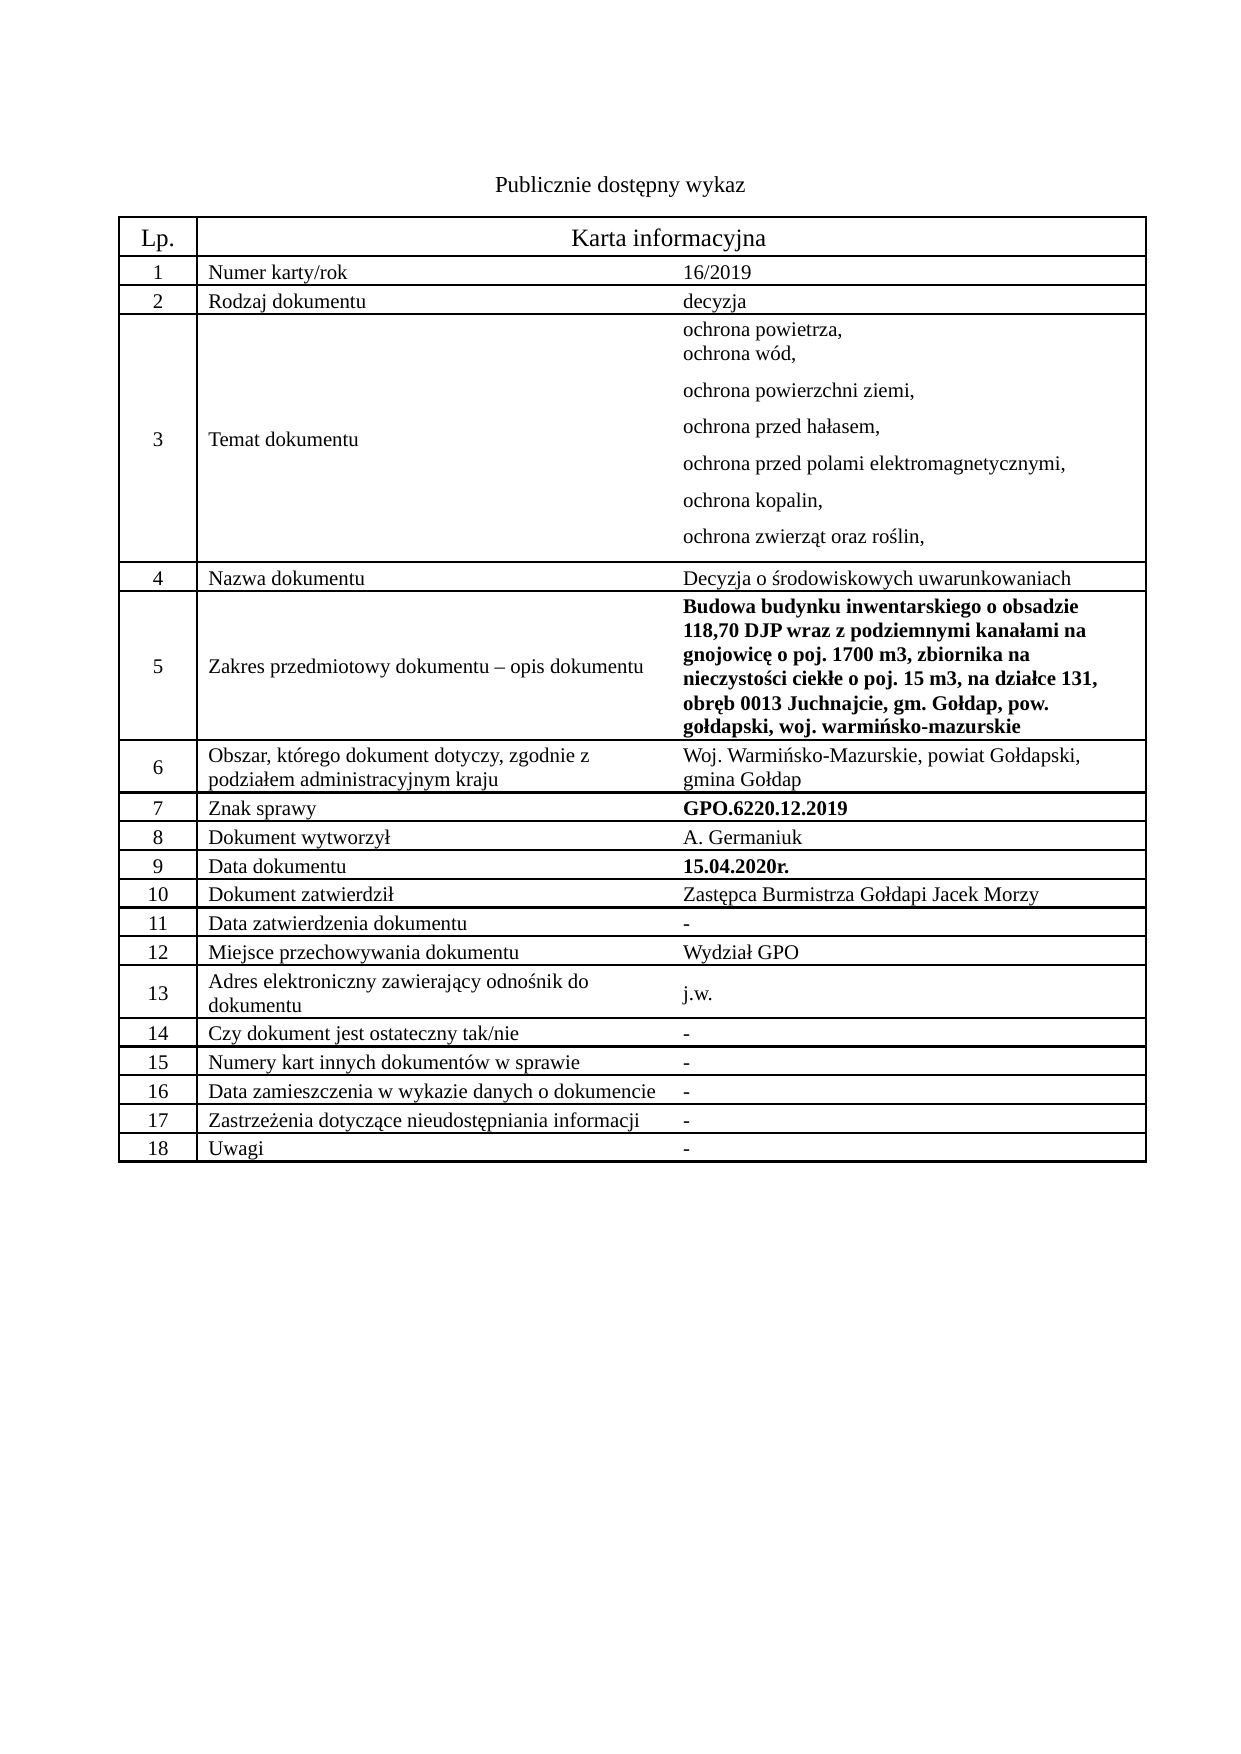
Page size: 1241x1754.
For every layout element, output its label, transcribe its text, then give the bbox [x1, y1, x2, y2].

table_cell - [672, 909, 1145, 935]
table_cell Znak sprawy [198, 794, 672, 820]
table_cell - [672, 1134, 1145, 1160]
table_cell Czy dokument jest ostateczny tak/nie [198, 1019, 672, 1045]
table_cell 1 [120, 257, 196, 284]
table_cell 15 [120, 1048, 196, 1074]
table_cell 16/2019 [672, 257, 1145, 284]
table_cell Miejsce przechowywania dokumentu [198, 937, 672, 964]
table_cell 3 [120, 315, 196, 561]
table_cell 8 [120, 822, 196, 849]
table_cell Numer karty/rok [198, 257, 672, 284]
table_cell 13 [120, 966, 196, 1017]
table_cell 2 [120, 286, 196, 313]
table_cell decyzja [672, 286, 1145, 313]
table_cell 17 [120, 1105, 196, 1132]
table_cell - [672, 1105, 1145, 1132]
table_cell - [672, 1019, 1145, 1045]
table_cell 5 [120, 592, 196, 738]
table_cell - [672, 1076, 1145, 1103]
table_cell Uwagi [198, 1134, 672, 1160]
table_cell Obszar, którego dokument dotyczy, zgodnie z podziałem administracyjnym kraju [198, 741, 672, 791]
table_cell 12 [120, 937, 196, 964]
table_cell Rodzaj dokumentu [198, 286, 672, 313]
table_cell Woj. Warmińsko-Mazurskie, powiat Gołdapski, gmina Gołdap [672, 741, 1145, 791]
table_cell Data zatwierdzenia dokumentu [198, 909, 672, 935]
table_cell Zastępca Burmistrza Gołdapi Jacek Morzy [672, 880, 1145, 906]
table_cell 7 [120, 794, 196, 820]
table_cell Zastrzeżenia dotyczące nieudostępniania informacji [198, 1105, 672, 1132]
table_header Karta informacyjna [198, 218, 1145, 255]
table_cell - [672, 1048, 1145, 1074]
table_cell Data zamieszczenia w wykazie danych o dokumencie [198, 1076, 672, 1103]
table_cell Dokument zatwierdził [198, 880, 672, 906]
table_cell GPO.6220.12.2019 [672, 794, 1145, 820]
table_cell 10 [120, 880, 196, 906]
table_cell A. Germaniuk [672, 822, 1145, 849]
table_cell Wydział GPO [672, 937, 1145, 964]
table_cell Temat dokumentu [198, 315, 672, 561]
table_cell 14 [120, 1019, 196, 1045]
table_cell Budowa budynku inwentarskiego o obsadzie 118,70 DJP wraz z podziemnymi kanałami na gnojowicę o poj. 1700 m3, zbiornika na nieczystości ciekłe o poj. 15 m3, na działce 131, obręb 0013 Juchnajcie, gm. Gołdap, pow. gołdapski, woj. warmińsko-mazurskie [672, 592, 1145, 738]
table_cell Decyzja o środowiskowych uwarunkowaniach [672, 563, 1145, 589]
table_cell Numery kart innych dokumentów w sprawie [198, 1048, 672, 1074]
table_cell 18 [120, 1134, 196, 1160]
table_cell 4 [120, 563, 196, 589]
table_cell Nazwa dokumentu [198, 563, 672, 589]
text Publicznie dostępny wykaz [118, 171, 1122, 197]
table_header Lp. [120, 218, 196, 255]
table_cell Zakres przedmiotowy dokumentu – opis dokumentu [198, 592, 672, 738]
table_cell j.w. [672, 966, 1145, 1017]
table_cell Adres elektroniczny zawierający odnośnik do dokumentu [198, 966, 672, 1017]
table_cell 6 [120, 741, 196, 791]
table_cell 11 [120, 909, 196, 935]
table_cell 16 [120, 1076, 196, 1103]
table_cell 15.04.2020r. [672, 851, 1145, 878]
table_cell 9 [120, 851, 196, 878]
table_cell Dokument wytworzył [198, 822, 672, 849]
table_cell Data dokumentu [198, 851, 672, 878]
table_cell ochrona powietrza, ochrona wód, ochrona powierzchni ziemi, ochrona przed hałasem, ochrona przed polami elektromagnetycznymi, ochrona kopalin, ochrona zwierząt oraz roślin, [672, 315, 1145, 561]
